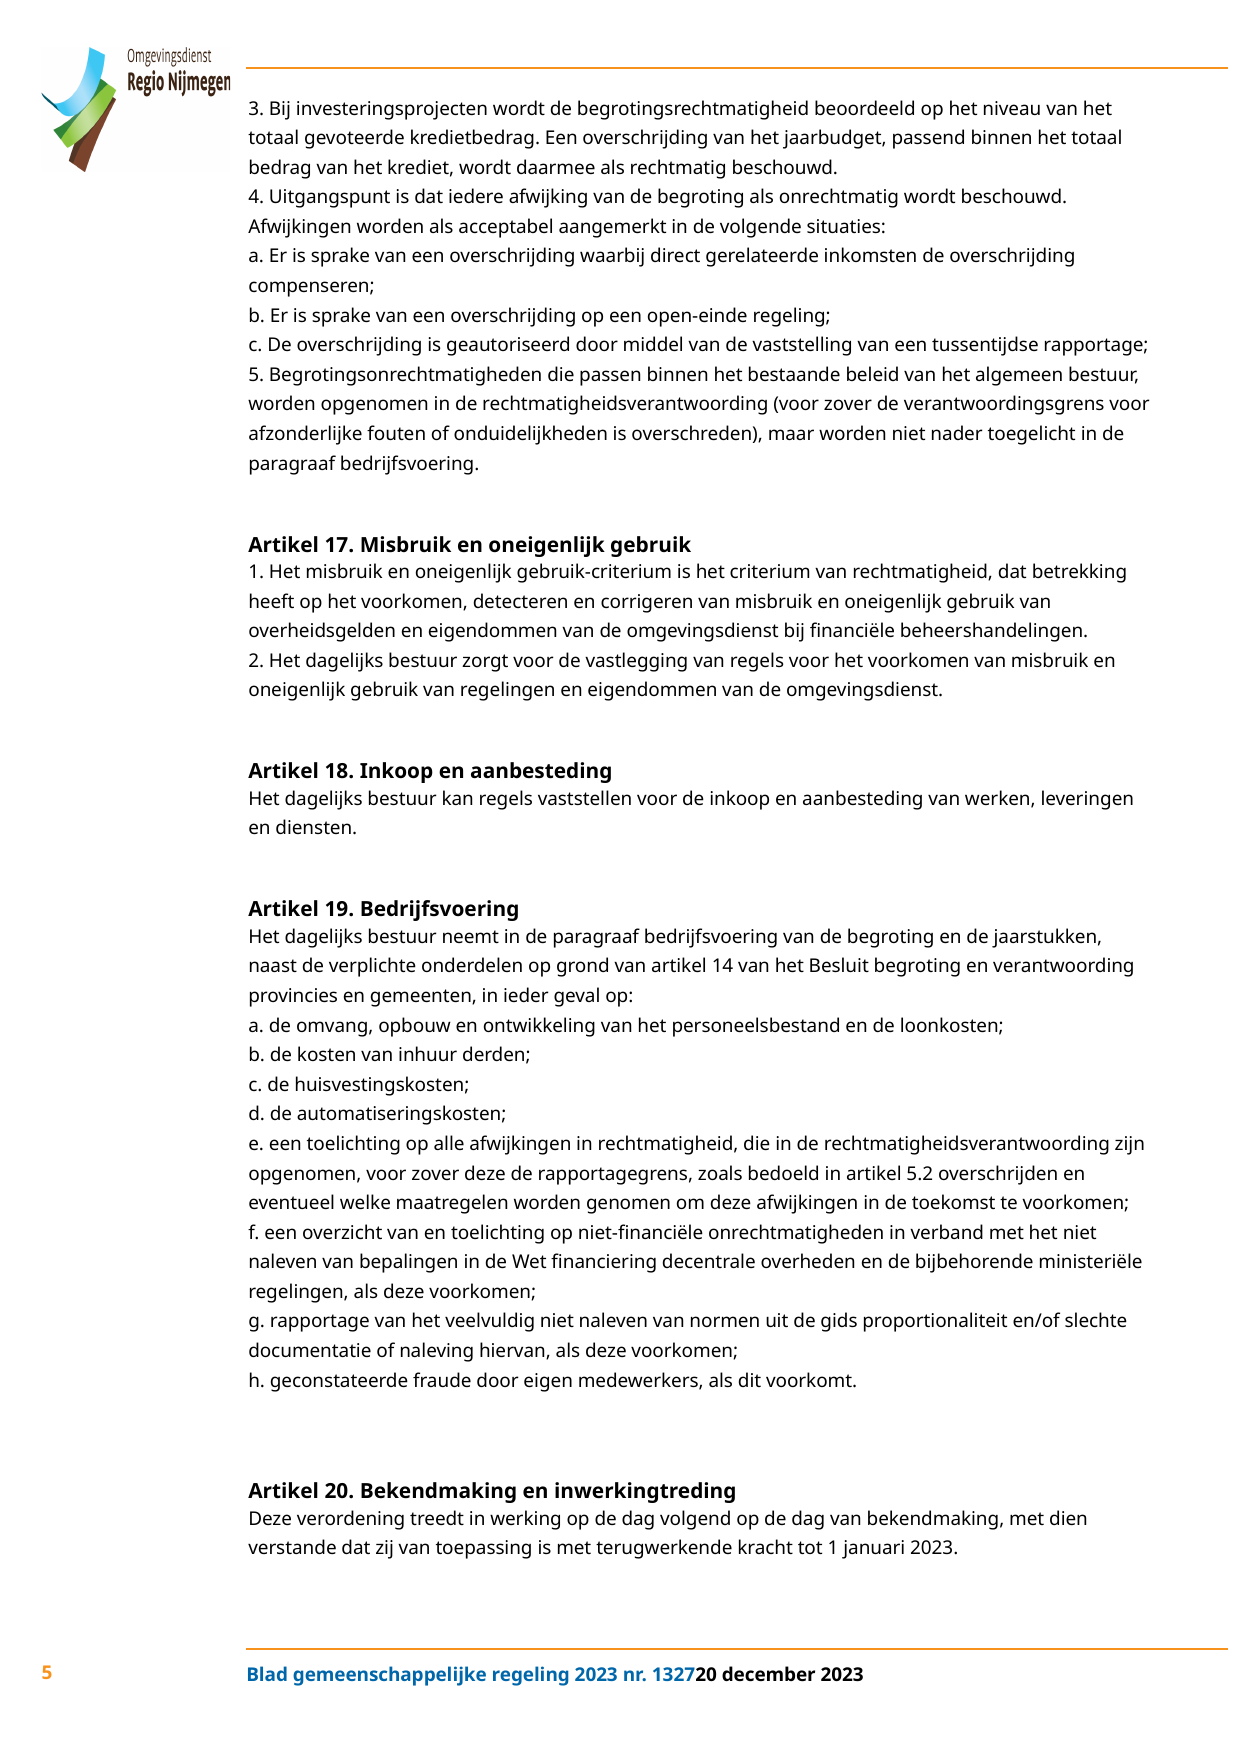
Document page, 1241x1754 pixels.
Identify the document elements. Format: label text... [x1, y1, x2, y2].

text Artikel 17. Misbruik en oneigenlijk gebruik [248, 530, 1152, 558]
text b. de kosten van inhuur derden; [248, 1041, 1152, 1067]
text Artikel 19. Bedrijfsvoering [248, 894, 1152, 923]
text e. een toelichting op alle afwijkingen in rechtmatigheid, die in de rechtmatigheidsverantwoording zijn opgenomen, voor zover deze de rapportagegrens, zoals bedoeld in artikel 5.2 overschrijden en eventueel welke maatregelen worden genomen om deze afwijkingen in de toekomst te voorkomen; [248, 1130, 1152, 1215]
text 3. Bij investeringsprojecten wordt de begrotingsrechtmatigheid beoordeeld op het niveau van het totaal gevoteerde kredietbedrag. Een overschrijding van het jaarbudget, passend binnen het totaal bedrag van het krediet, wordt daarmee als rechtmatig beschouwd. [248, 95, 1152, 180]
text Artikel 18. Inkoop en aanbesteding [248, 757, 1152, 785]
text h. geconstateerde fraude door eigen medewerkers, als dit voorkomt. [248, 1367, 1152, 1392]
text d. de automatiseringskosten; [248, 1101, 1152, 1126]
text a. Er is sprake van een overschrijding waarbij direct gerelateerde inkomsten de overschrijding compenseren; [248, 243, 1152, 298]
text 4. Uitgangspunt is dat iedere afwijking van de begroting als onrechtmatig wordt beschouwd. Afwijkingen worden als acceptabel aangemerkt in de volgende situaties: [248, 183, 1152, 239]
text Het dagelijks bestuur neemt in de paragraaf bedrijfsvoering van de begroting en de jaarstukken, naast de verplichte onderdelen op grond van artikel 14 van het Besluit begroting en verantwoording provincies en gemeenten, in ieder geval op: [248, 923, 1152, 1008]
text 5. Begrotingsonrechtmatigheden die passen binnen het bestaande beleid van het algemeen bestuur, worden opgenomen in de rechtmatigheidsverantwoording (voor zover de verantwoordingsgrens voor afzonderlijke fouten of onduidelijkheden is overschreden), maar worden niet nader toegelicht in de paragraaf bedrijfsvoering. [248, 361, 1152, 476]
text Het dagelijks bestuur kan regels vaststellen voor de inkoop en aanbesteding van werken, leveringen en diensten. [248, 785, 1152, 840]
text Artikel 20. Bekendmaking en inwerkingtreding [248, 1476, 1152, 1505]
text b. Er is sprake van een overschrijding op een open-einde regeling; [248, 302, 1152, 328]
text 1. Het misbruik en oneigenlijk gebruik-criterium is het criterium van rechtmatigheid, dat betrekking heeft op het voorkomen, detecteren en corrigeren van misbruik en oneigenlijk gebruik van overheidsgelden en eigendommen van de omgevingsdienst bij financiële beheershandelingen. [248, 558, 1152, 643]
text f. een overzicht van en toelichting op niet-financiële onrechtmatigheden in verband met het niet naleven van bepalingen in de Wet financiering decentrale overheden en de bijbehorende ministeriële regelingen, als deze voorkomen; [248, 1219, 1152, 1304]
text Deze verordening treedt in werking op de dag volgend op de dag van bekendmaking, met dien verstande dat zij van toepassing is met terugwerkende kracht tot 1 januari 2023. [248, 1505, 1152, 1560]
text c. de huisvestingskosten; [248, 1071, 1152, 1097]
picture [41, 47, 231, 172]
text 2. Het dagelijks bestuur zorgt voor de vastlegging van regels voor het voorkomen van misbruik en oneigenlijk gebruik van regelingen en eigendommen van de omgevingsdienst. [248, 647, 1152, 702]
text g. rapportage van het veelvuldig niet naleven van normen uit de gids proportionaliteit en/of slechte documentatie of naleving hiervan, als deze voorkomen; [248, 1308, 1152, 1363]
text c. De overschrijding is geautoriseerd door middel van de vaststelling van een tussentijdse rapportage; [248, 331, 1152, 357]
text a. de omvang, opbouw en ontwikkeling van het personeelsbestand en de loonkosten; [248, 1012, 1152, 1037]
